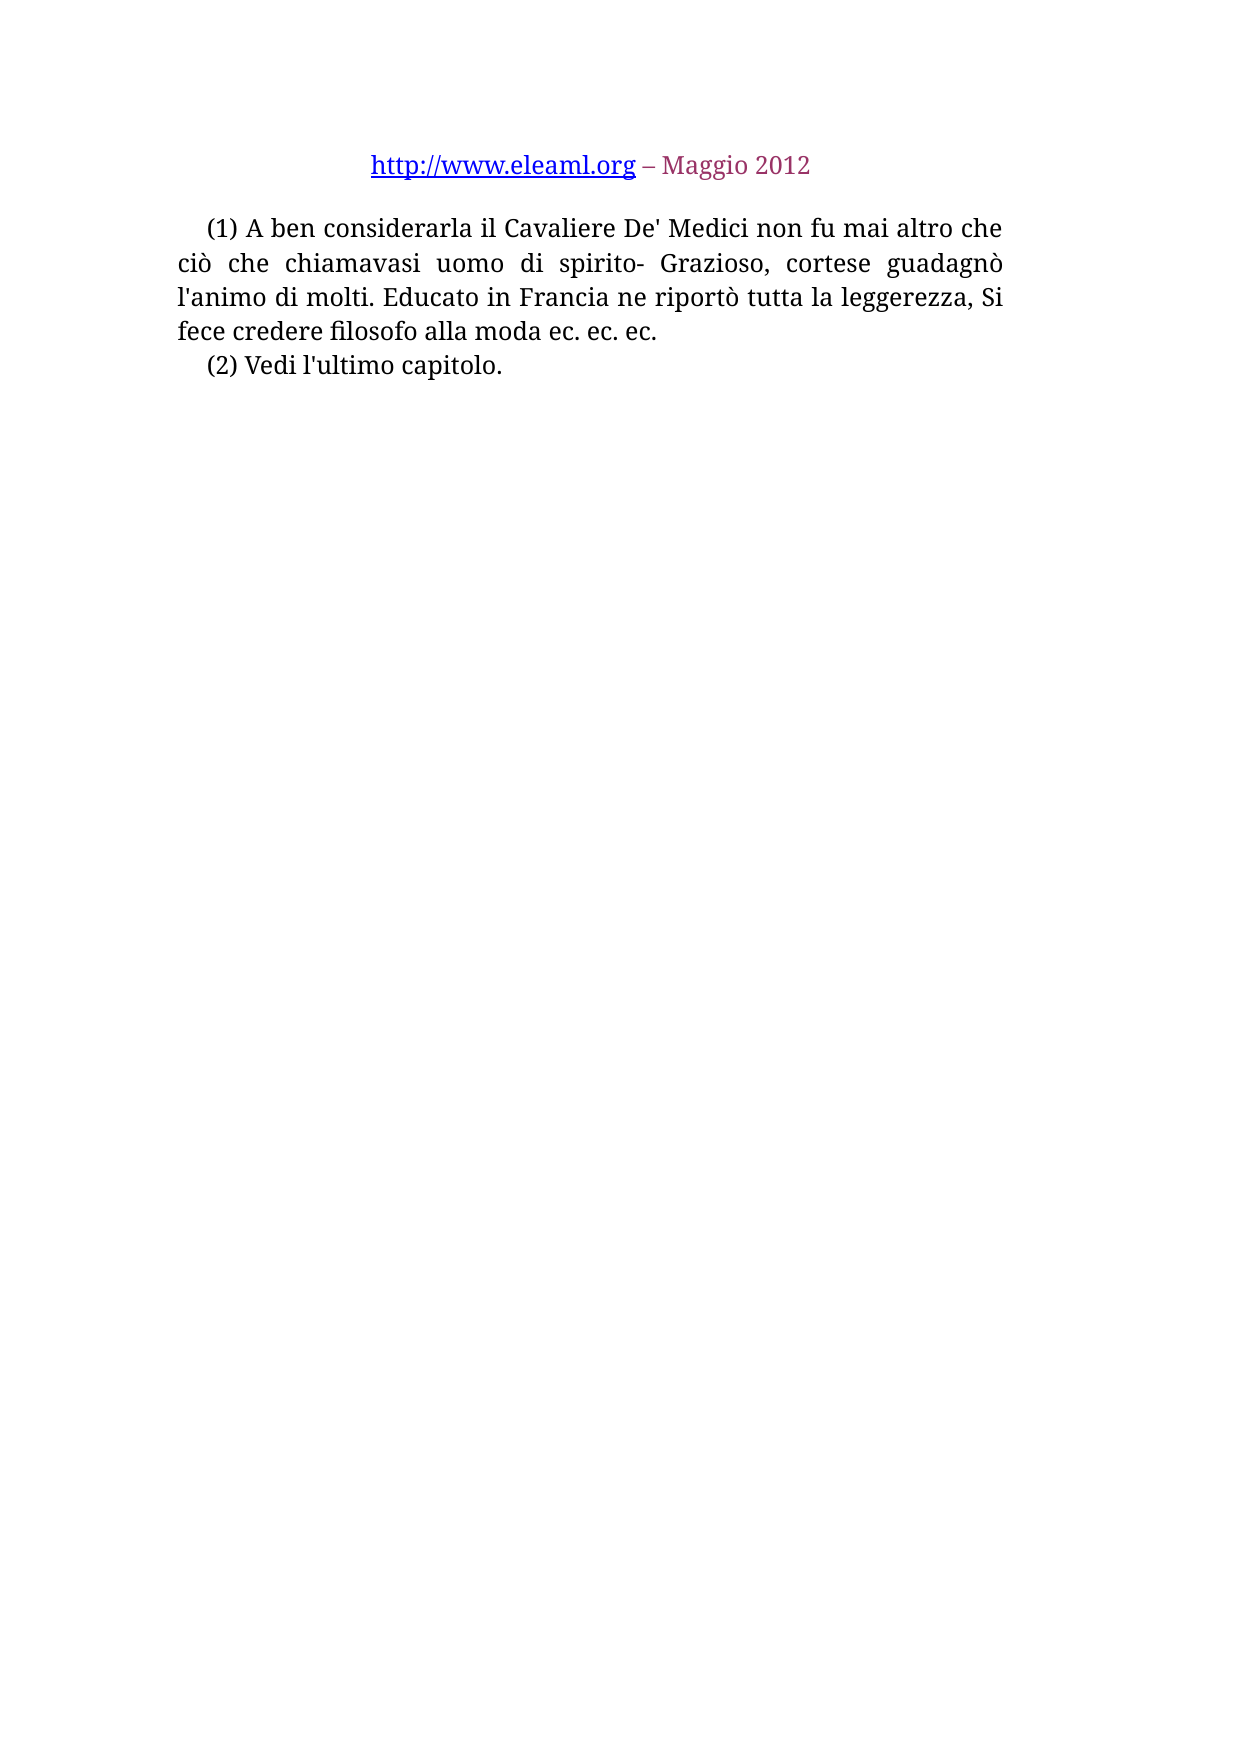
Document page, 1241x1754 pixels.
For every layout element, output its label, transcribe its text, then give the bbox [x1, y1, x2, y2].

text (2) Vedi l'ultimo capitolo. [177, 347, 1004, 381]
text (1) A ben considerarla il Cavaliere De' Medici non fu mai altro che ciò che chiamavasi uomo di spirito- Grazioso, cortese guadagnò l'animo di molti. Educato in Francia ne riportò tutta la leggerezza, Si fece credere filosofo alla moda ec. ec. ec. [177, 211, 1004, 347]
